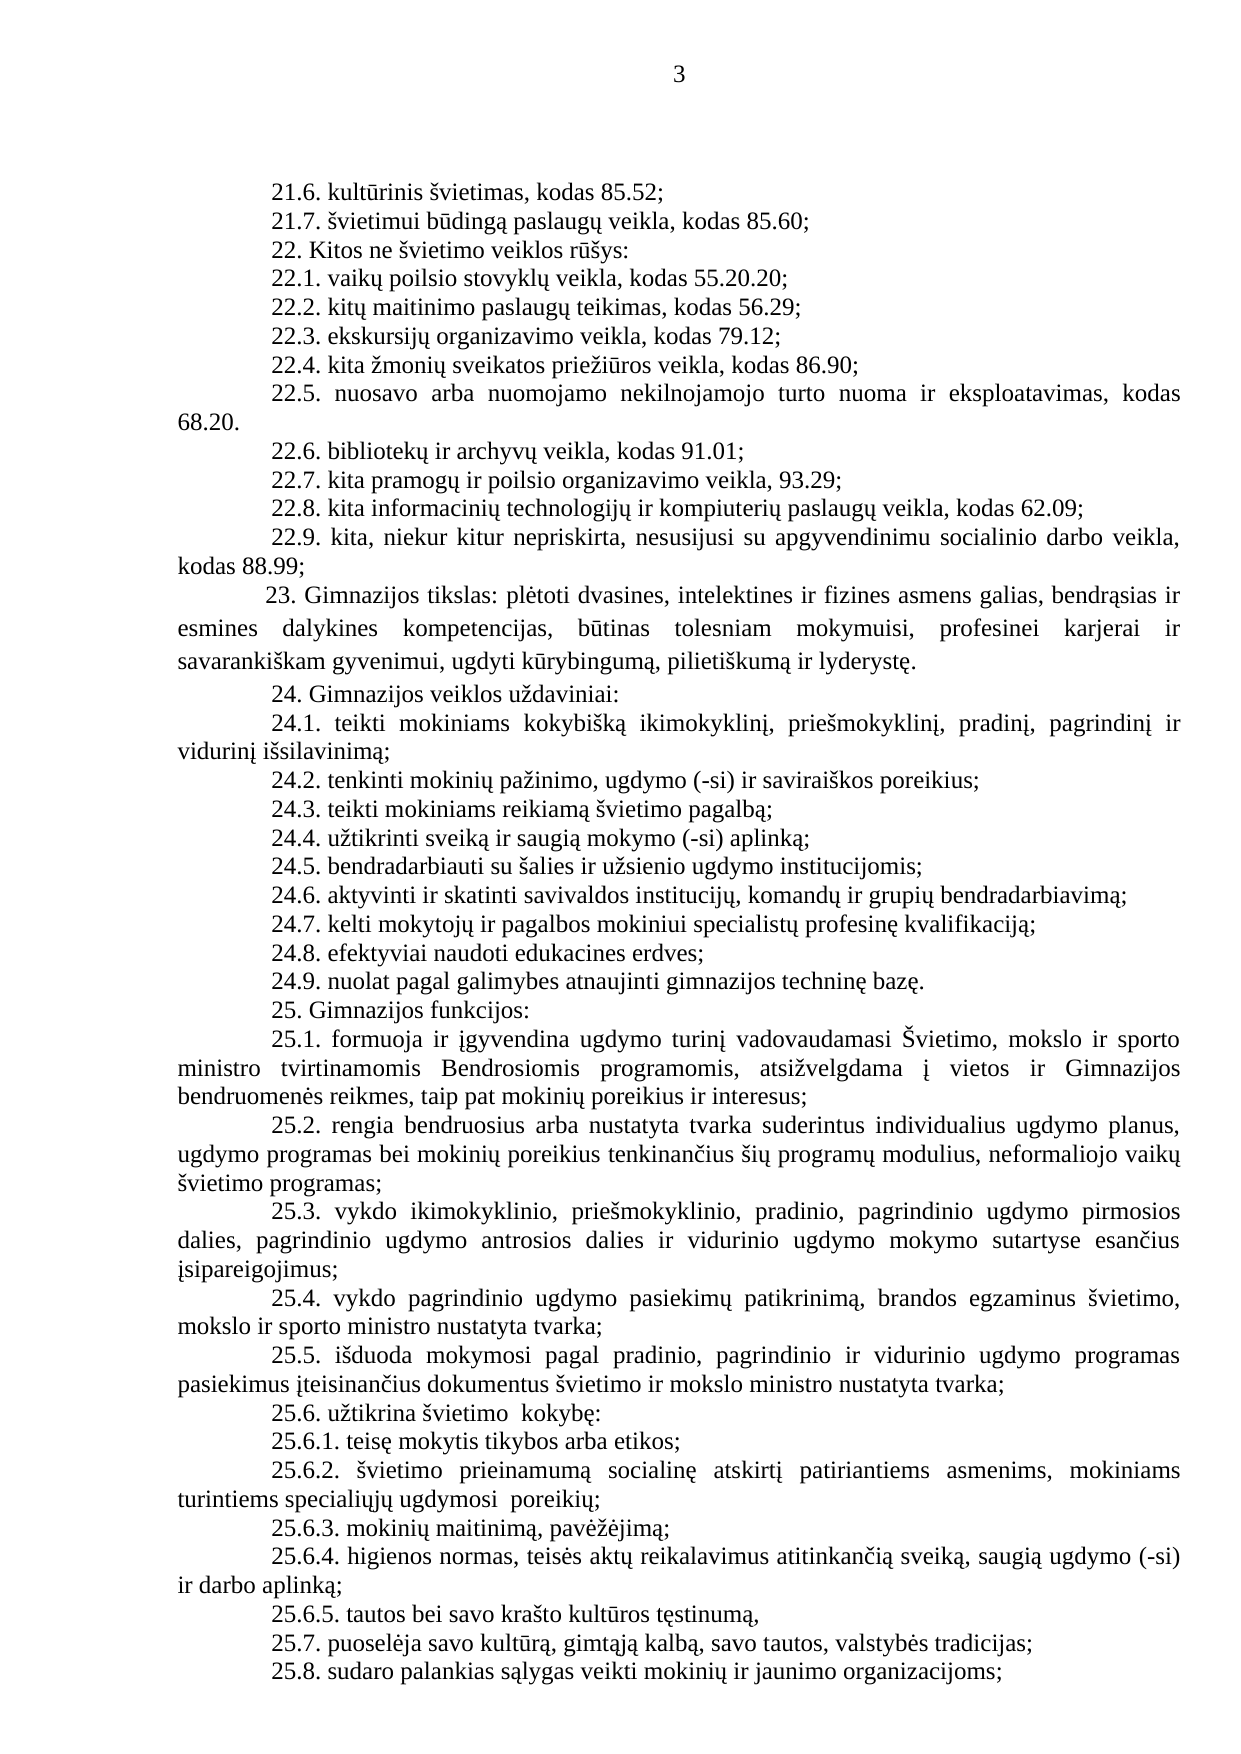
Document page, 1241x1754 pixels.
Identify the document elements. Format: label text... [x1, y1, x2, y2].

text 24. Gimnazijos veiklos uždaviniai: [177, 679, 1181, 708]
text 21.6. kultūrinis švietimas, kodas 85.52; [177, 177, 1181, 206]
text 25.4. vykdo pagrindinio ugdymo pasiekimų patikrinimą, brandos egzaminus švietimo, mokslo ir sporto ministro nustatyta tvarka; [177, 1283, 1181, 1340]
text 25.1. formuoja ir įgyvendina ugdymo turinį vadovaudamasi Švietimo, mokslo ir sporto ministro tvirtinamomis Bendrosiomis programomis, atsižvelgdama į vietos ir Gimnazijos bendruomenės reikmes, taip pat mokinių poreikius ir interesus; [177, 1024, 1181, 1110]
text 22.6. bibliotekų ir archyvų veikla, kodas 91.01; [177, 436, 1181, 465]
text 24.4. užtikrinti sveiką ir saugią mokymo (-si) aplinką; [177, 823, 1181, 851]
text 22.2. kitų maitinimo paslaugų teikimas, kodas 56.29; [177, 292, 1181, 321]
text 25.8. sudaro palankias sąlygas veikti mokinių ir jaunimo organizacijoms; [177, 1656, 1181, 1685]
text 25.6.3. mokinių maitinimą, pavėžėjimą; [177, 1513, 1181, 1541]
text 24.1. teikti mokiniams kokybišką ikimokyklinį, priešmokyklinį, pradinį, pagrindinį ir vidurinį išsilavinimą; [177, 708, 1181, 765]
text 24.2. tenkinti mokinių pažinimo, ugdymo (-si) ir saviraiškos poreikius; [177, 765, 1181, 794]
text 25.3. vykdo ikimokyklinio, priešmokyklinio, pradinio, pagrindinio ugdymo pirmosios dalies, pagrindinio ugdymo antrosios dalies ir vidurinio ugdymo mokymo sutartyse esančius įsipareigojimus; [177, 1196, 1181, 1283]
text 24.8. efektyviai naudoti edukacines erdves; [177, 938, 1181, 966]
text 22.4. kita žmonių sveikatos priežiūros veikla, kodas 86.90; [177, 350, 1181, 378]
text 22.8. kita informacinių technologijų ir kompiuterių paslaugų veikla, kodas 62.09; [177, 493, 1181, 522]
text 24.3. teikti mokiniams reikiamą švietimo pagalbą; [177, 794, 1181, 823]
text 22.5. nuosavo arba nuomojamo nekilnojamojo turto nuoma ir eksploatavimas, kodas 68.20. [177, 378, 1181, 436]
text 24.5. bendradarbiauti su šalies ir užsienio ugdymo institucijomis; [177, 851, 1181, 880]
text 24.6. aktyvinti ir skatinti savivaldos institucijų, komandų ir grupių bendradarbiavimą; [177, 880, 1181, 909]
text 25.6. užtikrina švietimo kokybę: [177, 1398, 1181, 1426]
text 25.6.2. švietimo prieinamumą socialinę atskirtį patiriantiems asmenims, mokiniams turintiems specialiųjų ugdymosi poreikių; [177, 1455, 1181, 1513]
text 22.7. kita pramogų ir poilsio organizavimo veikla, 93.29; [177, 465, 1181, 493]
text 25.6.5. tautos bei savo krašto kultūros tęstinumą, [177, 1599, 1181, 1628]
text 25.7. puoselėja savo kultūrą, gimtąją kalbą, savo tautos, valstybės tradicijas; [177, 1628, 1181, 1656]
text 25.6.1. teisę mokytis tikybos arba etikos; [177, 1426, 1181, 1455]
text 22.1. vaikų poilsio stovyklų veikla, kodas 55.20.20; [177, 263, 1181, 292]
text 23. Gimnazijos tikslas: plėtoti dvasines, intelektines ir fizines asmens galias, bendrąsias ir esmines dalykines kompetencijas, būtinas tolesniam mokymuisi, profesinei karjerai ir savarankiškam gyvenimui, ugdyti kūrybingumą, pilietiškumą ir lyderystę. [177, 580, 1181, 674]
text 22.3. ekskursijų organizavimo veikla, kodas 79.12; [177, 321, 1181, 350]
text 24.7. kelti mokytojų ir pagalbos mokiniui specialistų profesinę kvalifikaciją; [177, 909, 1181, 938]
text 25.5. išduoda mokymosi pagal pradinio, pagrindinio ir vidurinio ugdymo programas pasiekimus įteisinančius dokumentus švietimo ir mokslo ministro nustatyta tvarka; [177, 1340, 1181, 1398]
text 22. Kitos ne švietimo veiklos rūšys: [177, 235, 1181, 263]
text 25. Gimnazijos funkcijos: [177, 995, 1181, 1024]
text 22.9. kita, niekur kitur nepriskirta, nesusijusi su apgyvendinimu socialinio darbo veikla, kodas 88.99; [177, 522, 1181, 580]
text 24.9. nuolat pagal galimybes atnaujinti gimnazijos techninę bazę. [177, 966, 1181, 995]
text 25.2. rengia bendruosius arba nustatyta tvarka suderintus individualius ugdymo planus, ugdymo programas bei mokinių poreikius tenkinančius šių programų modulius, neformaliojo vaikų švietimo programas; [177, 1110, 1181, 1196]
text 21.7. švietimui būdingą paslaugų veikla, kodas 85.60; [177, 206, 1181, 235]
text 25.6.4. higienos normas, teisės aktų reikalavimus atitinkančią sveiką, saugią ugdymo (-si) ir darbo aplinką; [177, 1541, 1181, 1599]
